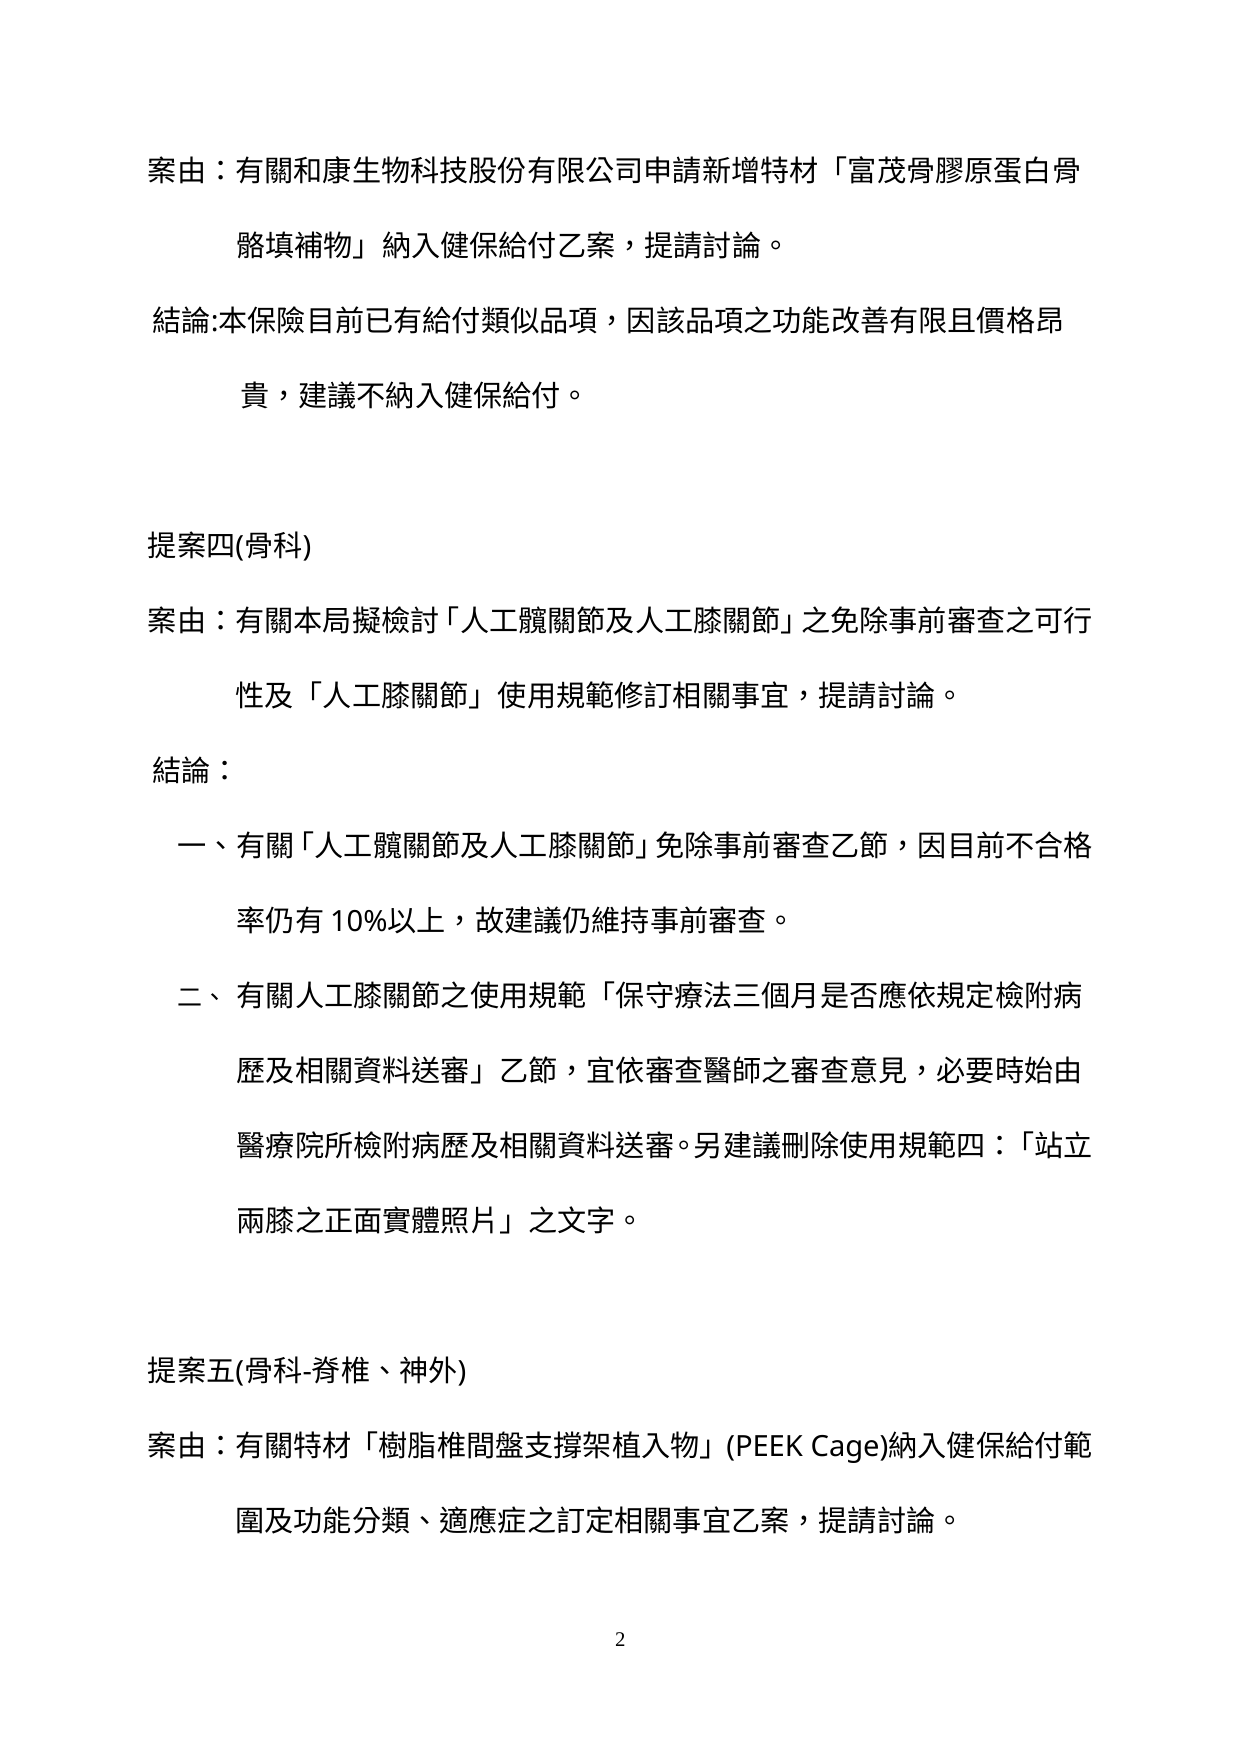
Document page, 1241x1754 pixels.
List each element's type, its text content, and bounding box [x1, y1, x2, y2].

text 結論： [152, 731, 1092, 806]
text 案由：有關特材「樹脂椎間盤支撐架植入物」(PEEK Cage)納入健保給付範圍及功能分類、適應症之訂定相關事宜乙案，提請討論。 [148, 1406, 1092, 1556]
list 有關「人工髖關節及人工膝關節」免除事前審查乙節，因目前不合格率仍有10%以上，故建議仍維持事前審查。 [177, 806, 1092, 956]
text 提案五(骨科-脊椎、神外) [148, 1331, 1092, 1406]
text 提案四(骨科) [148, 506, 1092, 581]
list 有關人工膝關節之使用規範「保守療法三個月是否應依規定檢附病歷及相關資料送審」乙節，宜依審查醫師之審查意見，必要時始由醫療院所檢附病歷及相關資料送審。另建議刪除使用規範四：「站立兩膝之正面實體照片」之文字。 [177, 956, 1092, 1256]
text 結論:本保險目前已有給付類似品項，因該品項之功能改善有限且價格昂貴，建議不納入健保給付。 [152, 281, 1092, 431]
text 案由：有關本局擬檢討「人工髖關節及人工膝關節」之免除事前審查之可行性及「人工膝關節」使用規範修訂相關事宜，提請討論。 [148, 581, 1092, 731]
text 案由：有關和康生物科技股份有限公司申請新增特材「富茂骨膠原蛋白骨骼填補物」納入健保給付乙案，提請討論。 [148, 131, 1092, 281]
